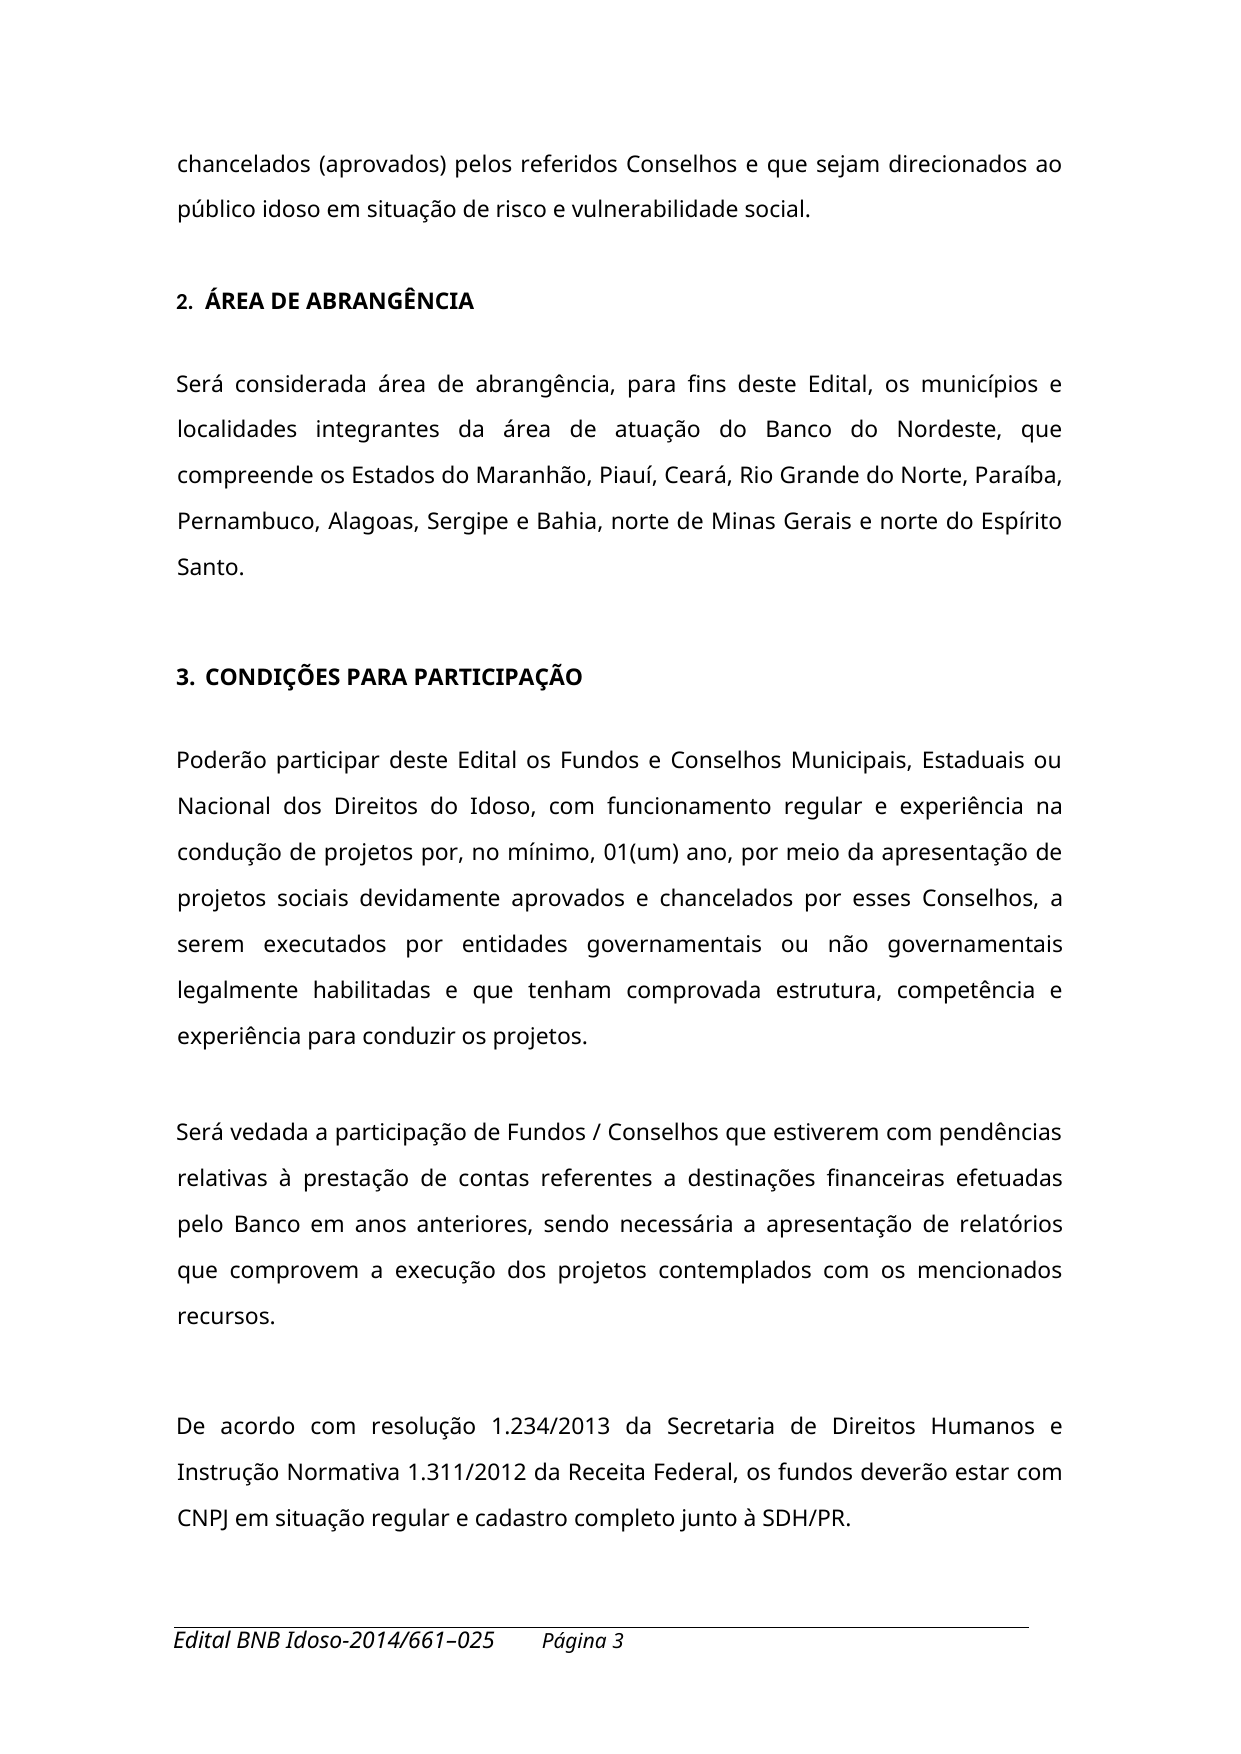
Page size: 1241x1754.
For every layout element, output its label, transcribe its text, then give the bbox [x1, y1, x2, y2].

text De acordo com resolução 1.234/2013 da Secretaria de Direitos Humanos e Instrução Normativa 1.311/2012 da Receita Federal, os fundos deverão estar com CNPJ em situação regular e cadastro completo junto à SDH/PR. [176, 1410, 1063, 1533]
text Será considerada área de abrangência, para fins deste Edital, os municípios e localidades integrantes da área de atuação do Banco do Nordeste, que compreende os Estados do Maranhão, Piauí, Ceará, Rio Grande do Norte, Paraíba, Pernambuco, Alagoas, Sergipe e Bahia, norte de Minas Gerais e norte do Espírito Santo. [176, 367, 1063, 582]
text Poderão participar deste Edital os Fundos e Conselhos Municipais, Estaduais ou Nacional dos Direitos do Idoso, com funcionamento regular e experiência na condução de projetos por, no mínimo, 01(um) ano, por meio da apresentação de projetos sociais devidamente aprovados e chancelados por esses Conselhos, a serem executados por entidades governamentais ou não governamentais legalmente habilitadas e que tenham comprovada estrutura, competência e experiência para conduzir os projetos. [176, 744, 1063, 1051]
text Será vedada a participação de Fundos / Conselhos que estiverem com pendências relativas à prestação de contas referentes a destinações financeiras efetuadas pelo Banco em anos anteriores, sendo necessária a apresentação de relatórios que comprovem a execução dos projetos contemplados com os mencionados recursos. [176, 1116, 1063, 1331]
list ÁREA DE ABRANGÊNCIA [176, 285, 1063, 316]
list CONDIÇÕES PARA PARTICIPAÇÃO [176, 661, 1063, 693]
text chancelados (aprovados) pelos referidos Conselhos e que sejam direcionados ao público idoso em situação de risco e vulnerabilidade social. [176, 147, 1063, 225]
